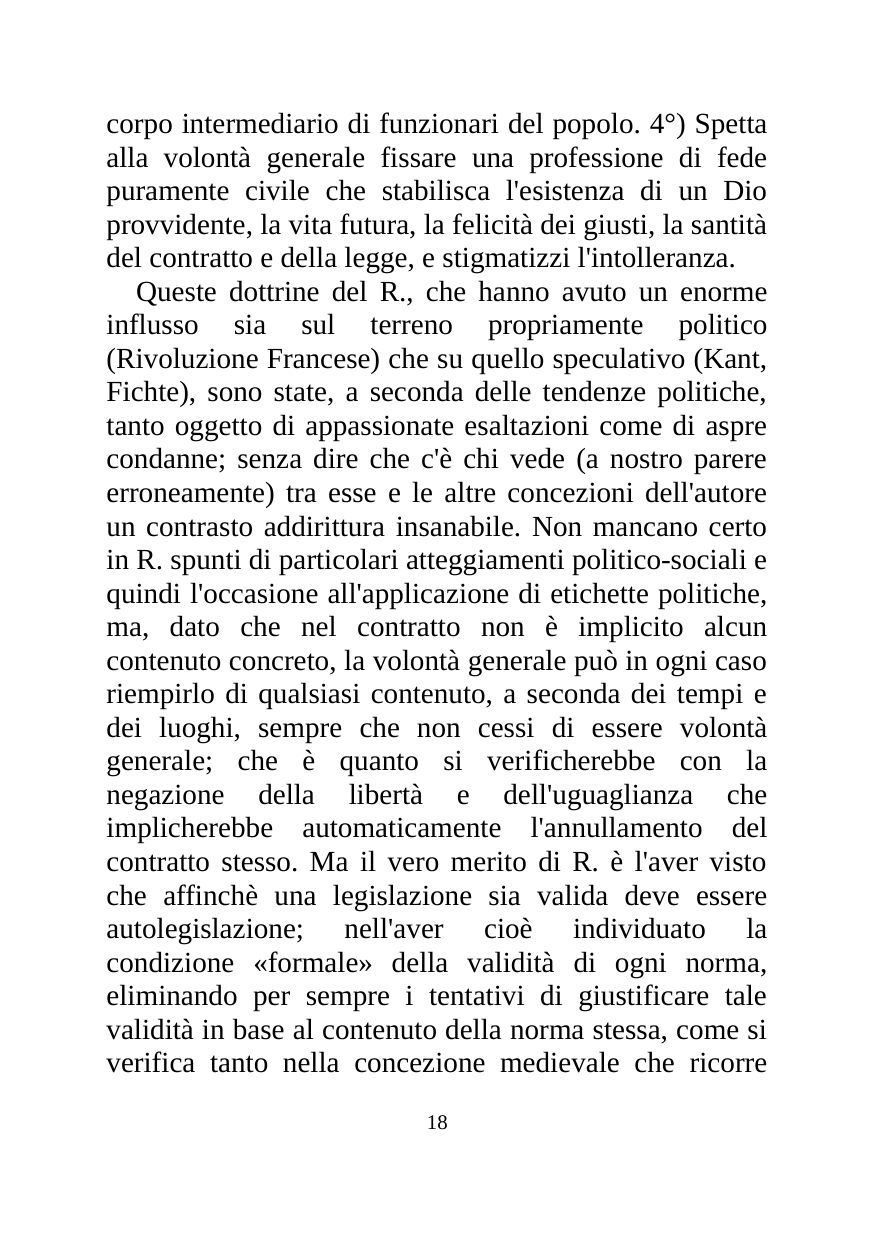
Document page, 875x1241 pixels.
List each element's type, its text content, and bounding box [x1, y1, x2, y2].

text Queste dottrine del R., che hanno avuto un enorme influsso sia sul terreno propriamente politico (Rivoluzione Francese) che su quello speculativo (Kant, Fichte), sono state, a seconda delle tendenze politiche, tanto oggetto di appassionate esaltazioni come di aspre condanne; senza dire che c'è chi vede (a nostro parere erroneamente) tra esse e le altre concezioni dell'autore un contrasto addirittura insanabile. Non mancano certo in R. spunti di particolari atteggiamenti politico-sociali e quindi l'occasione all'applicazione di etichette politiche, ma, dato che nel contratto non è implicito alcun contenuto concreto, la volontà generale può in ogni caso riempirlo di qualsiasi contenuto, a seconda dei tempi e dei luoghi, sempre che non cessi di essere volontà generale; che è quanto si verificherebbe con la negazione della libertà e dell'uguaglianza che implicherebbe automaticamente l'annullamento del contratto stesso. Ma il vero merito di R. è l'aver visto che affinchè una legislazione sia valida deve essere autolegislazione; nell'aver cioè individuato la condizione «formale» della validità di ogni norma, eliminando per sempre i tentativi di giustificare tale validità in base al contenuto della norma stessa, come si verifica tanto nella concezione medievale che ricorre [106, 274, 768, 1079]
text corpo intermediario di funzionari del popolo. 4°) Spetta alla volontà generale fissare una professione di fede puramente civile che stabilisca l'esistenza di un Dio provvidente, la vita futura, la felicità dei giusti, la santità del contratto e della legge, e stigmatizzi l'intolleranza. [106, 106, 768, 274]
